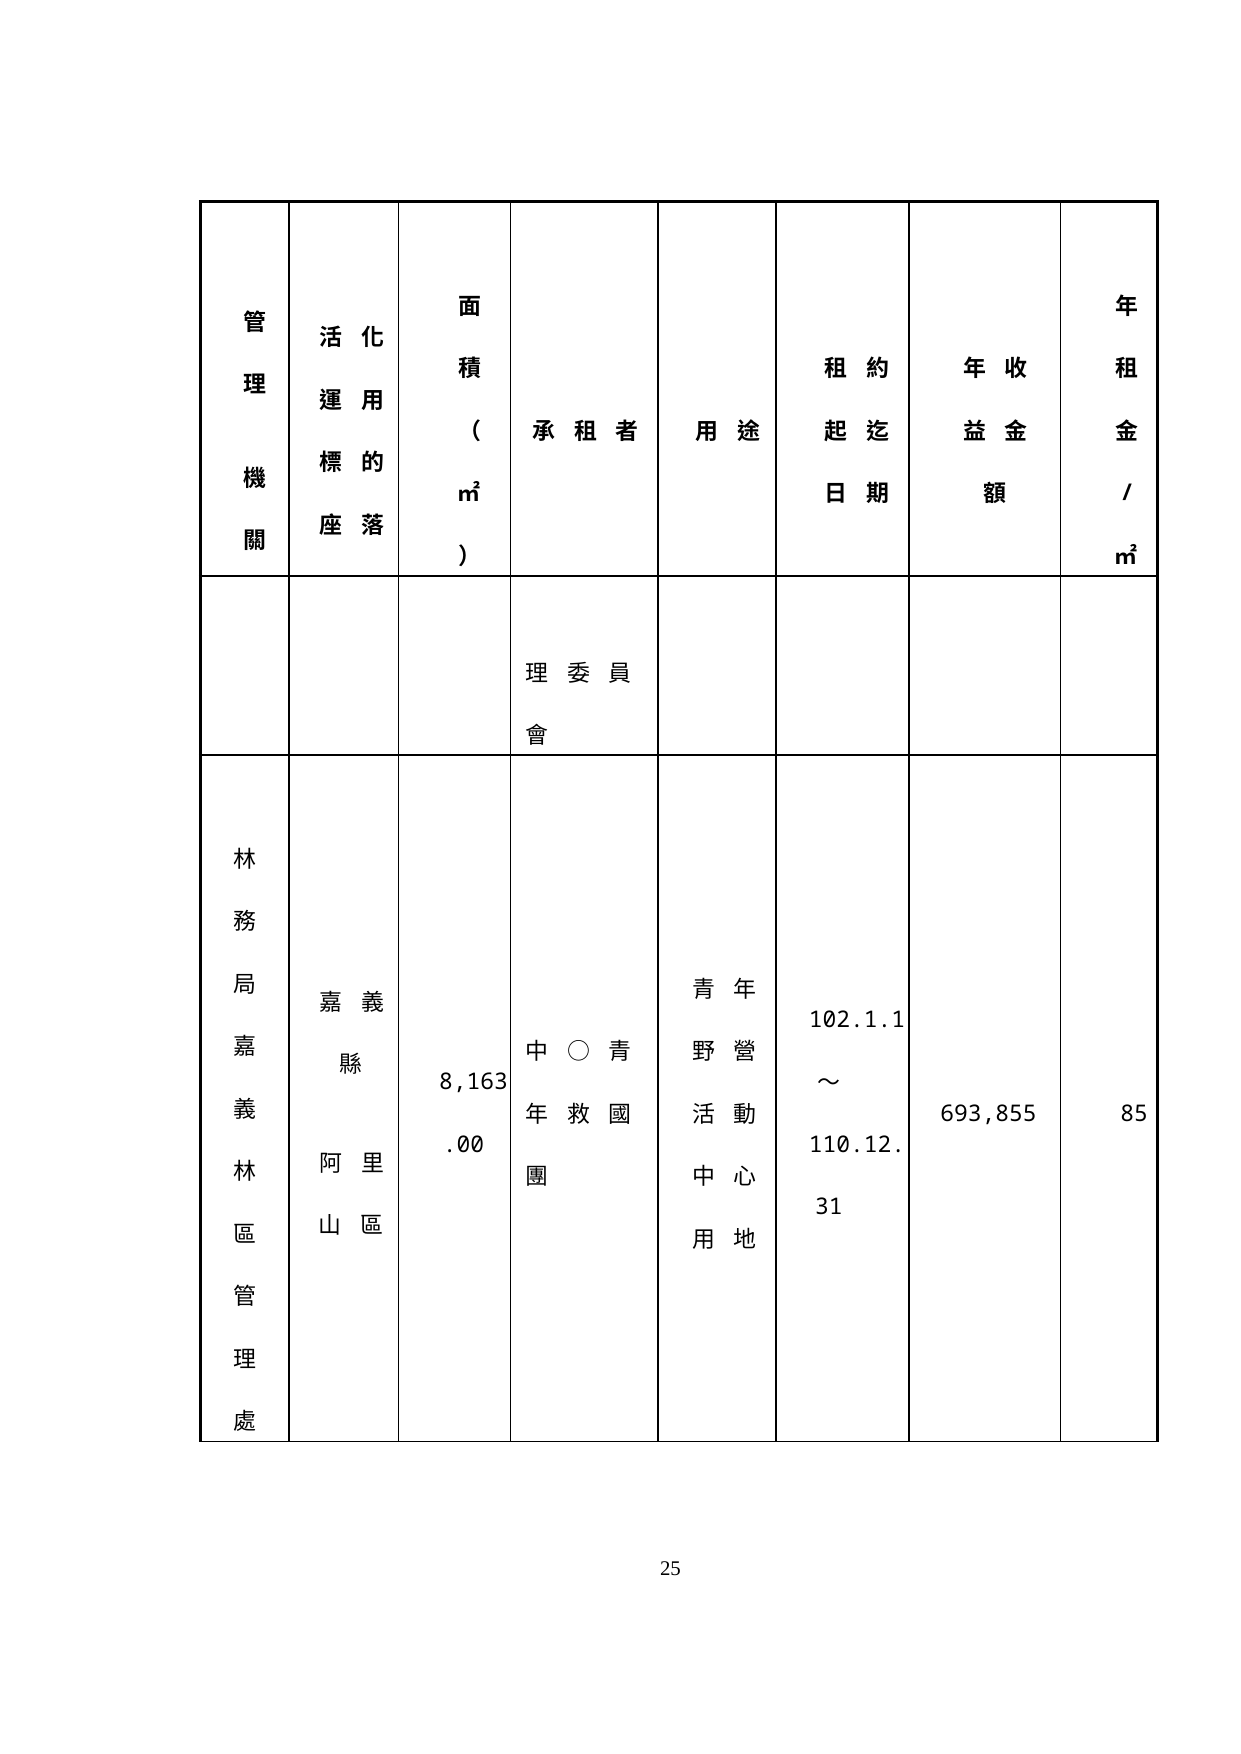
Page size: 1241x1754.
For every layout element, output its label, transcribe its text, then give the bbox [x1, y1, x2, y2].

table_cell 青年野營活動中心用地 [659, 756, 775, 1441]
table_cell [290, 577, 398, 754]
table_header 面積（㎡） [399, 203, 510, 575]
table_cell 林務局嘉義林區管理處 [202, 756, 288, 1441]
table_header 承租者 [511, 203, 657, 575]
table_cell 102.1.1～110.12.31 [777, 756, 908, 1441]
table_cell 嘉義縣 阿里山區 [290, 756, 398, 1441]
table_header 管理 機關 [202, 203, 288, 575]
table_cell [399, 577, 510, 754]
table_cell [910, 577, 1060, 754]
table_header 年收益金額 [910, 203, 1060, 575]
table_cell [659, 577, 775, 754]
table_cell 理委員會 [511, 577, 657, 754]
table_header 活化運用標的座落 [290, 203, 398, 575]
table_cell [202, 577, 288, 754]
table_header 用途 [659, 203, 775, 575]
table_cell [777, 577, 908, 754]
table_cell 85 [1061, 756, 1156, 1441]
table_cell 中○青年救國團 [511, 756, 657, 1441]
table_header 年租金/㎡ [1061, 203, 1156, 575]
table_header 租約 起迄日期 [777, 203, 908, 575]
table_cell 693,855 [910, 756, 1060, 1441]
table_cell 8,163.00 [399, 756, 510, 1441]
table_cell [1061, 577, 1156, 754]
